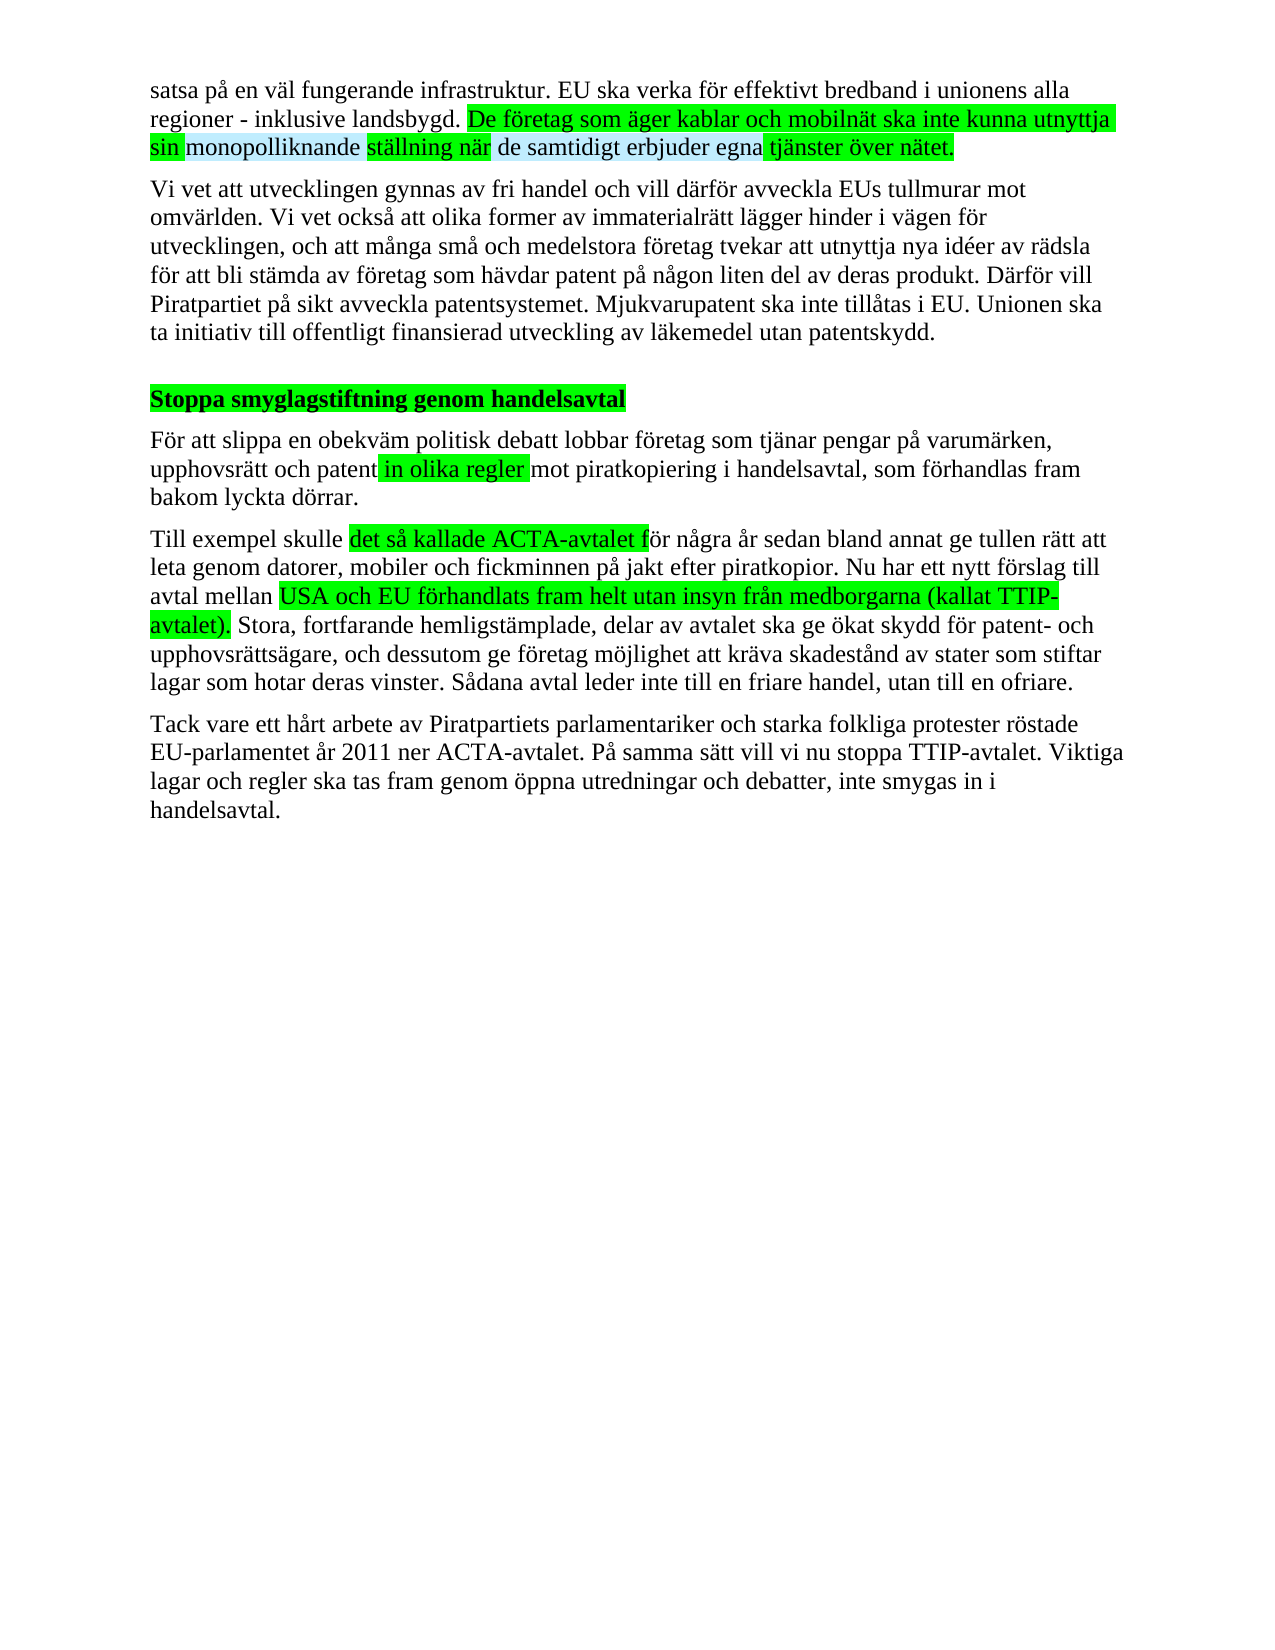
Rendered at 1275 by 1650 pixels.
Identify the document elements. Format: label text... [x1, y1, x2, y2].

text Till exempel skulle det så kallade ACTA-avtalet för några år sedan bland annat ge tullen rätt att leta genom datorer, mobiler och fickminnen på jakt efter piratkopior. Nu har ett nytt förslag till avtal mellan USA och EU förhandlats fram helt utan insyn från medborgarna (kallat TTIP-avtalet). Stora, fortfarande hemligstämplade, delar av avtalet ska ge ökat skydd för patent- och upphovsrättsägare, och dessutom ge företag möjlighet att kräva skadestånd av stater som stiftar lagar som hotar deras vinster. Sådana avtal leder inte till en friare handel, utan till en ofriare. [150, 524, 1125, 696]
text Tack vare ett hårt arbete av Piratpartiets parlamentariker och starka folkliga protester röstade EU-parlamentet år 2011 ner ACTA-avtalet. På samma sätt vill vi nu stoppa TTIP-avtalet. Viktiga lagar och regler ska tas fram genom öppna utredningar och debatter, inte smygas in i handelsavtal. [150, 709, 1125, 824]
text satsa på en väl fungerande infrastruktur. EU ska verka för effektivt bredband i unionens alla regioner - inklusive landsbygd. De företag som äger kablar och mobilnät ska inte kunna utnyttja sin monopolliknande ställning när de samtidigt erbjuder egna tjänster över nätet. [150, 75, 1125, 161]
text Vi vet att utvecklingen gynnas av fri handel och vill därför avveckla EUs tullmurar mot omvärlden. Vi vet också att olika former av immaterialrätt lägger hinder i vägen för utvecklingen, och att många små och medelstora företag tvekar att utnyttja nya idéer av rädsla för att bli stämda av företag som hävdar patent på någon liten del av deras produkt. Därför vill Piratpartiet på sikt avveckla patentsystemet. Mjukvarupatent ska inte tillåtas i EU. Unionen ska ta initiativ till offentligt finansierad utveckling av läkemedel utan patentskydd. [150, 174, 1125, 346]
text Stoppa smyglagstiftning genom handelsavtal [150, 384, 1125, 412]
text För att slippa en obekväm politisk debatt lobbar företag som tjänar pengar på varumärken, upphovsrätt och patent in olika regler mot piratkopiering i handelsavtal, som förhandlas fram bakom lyckta dörrar. [150, 425, 1125, 511]
